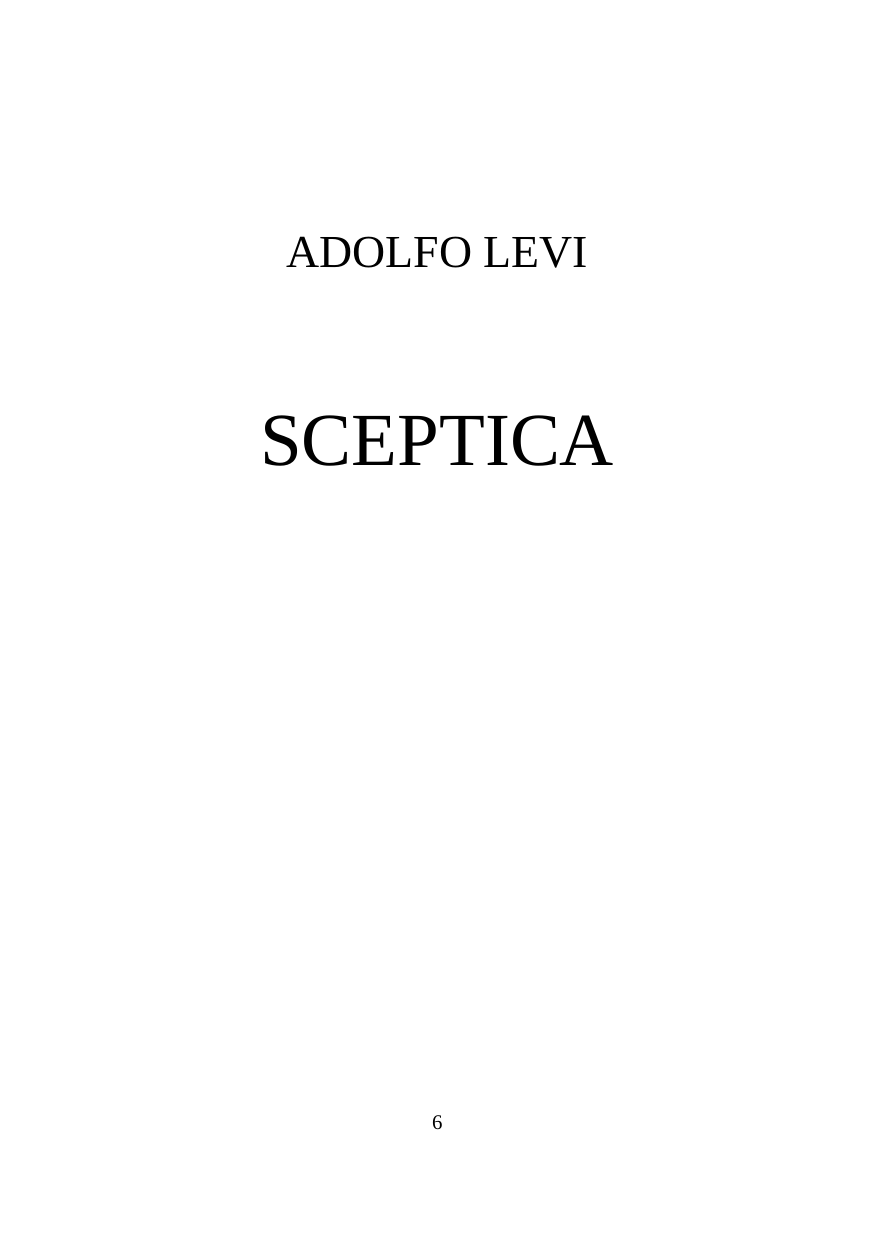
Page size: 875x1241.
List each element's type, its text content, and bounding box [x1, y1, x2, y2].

text SCEPTICA [106, 395, 768, 481]
text ADOLFO LEVI [106, 224, 768, 277]
